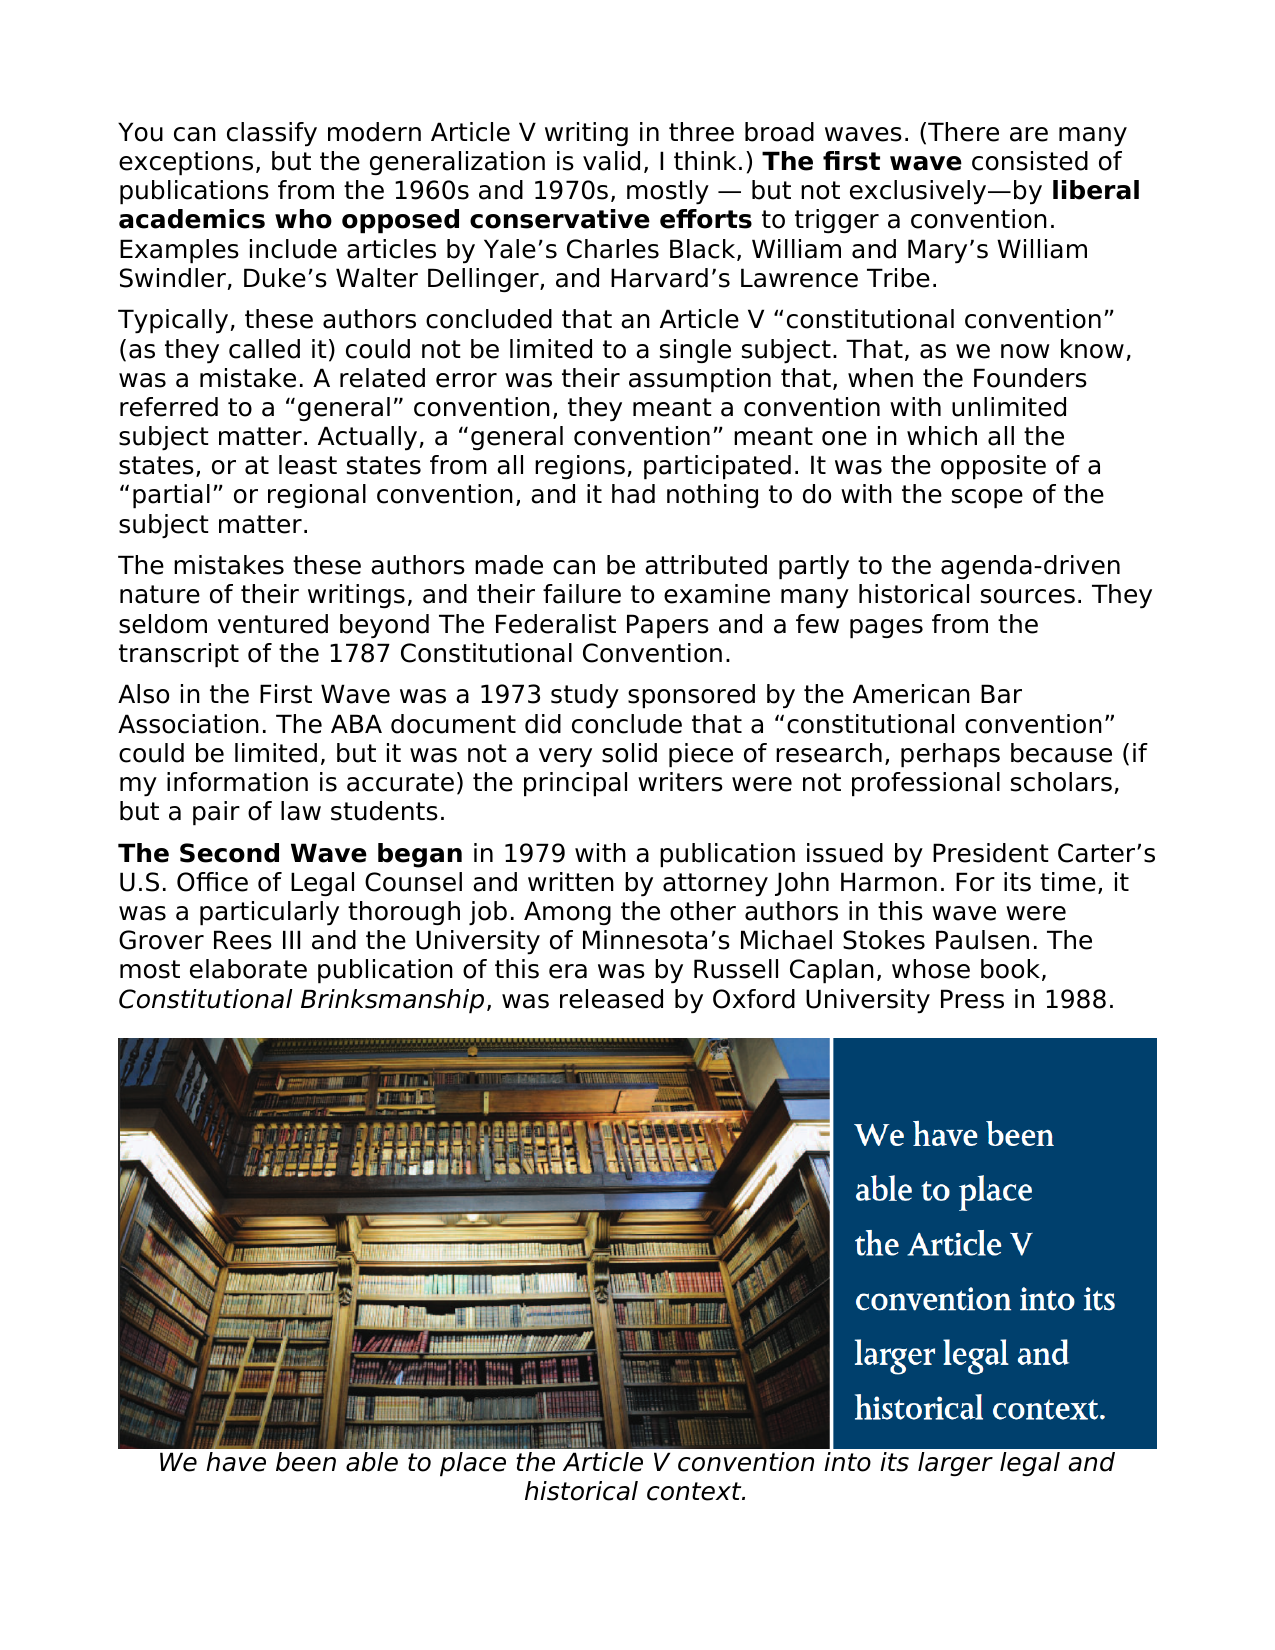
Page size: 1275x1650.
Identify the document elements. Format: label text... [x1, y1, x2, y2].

text You can classify modern Article V writing in three broad waves. (There are many exceptions, but the generalization is valid, I think.) The first wave consisted of publications from the 1960s and 1970s, mostly — but not exclusively—by liberal academics who opposed conservative efforts to trigger a convention. Examples include articles by Yale’s Charles Black, William and Mary’s William Swindler, Duke’s Walter Dellinger, and Harvard’s Lawrence Tribe. [118, 118, 1157, 293]
text We have been able to place the Article V convention into its larger legal and historical context. [118, 1449, 1157, 1507]
text The Second Wave began in 1979 with a publication issued by President Carter’s U.S. Office of Legal Counsel and written by attorney John Harmon. For its time, it was a particularly thorough job. Among the other authors in this wave were Grover Rees III and the University of Minnesota’s Michael Stokes Paulsen. The most elaborate publication of this era was by Russell Caplan, whose book, Constitutional Brinksmanship, was released by Oxford University Press in 1988. [118, 839, 1157, 1014]
text Typically, these authors concluded that an Article V “constitutional convention” (as they called it) could not be limited to a single subject. That, as we now know, was a mistake. A related error was their assumption that, when the Founders referred to a “general” convention, they meant a convention with unlimited subject matter. Actually, a “general convention” meant one in which all the states, or at least states from all regions, participated. It was the opposite of a “partial” or regional convention, and it had nothing to do with the scope of the subject matter. [118, 306, 1157, 539]
text The mistakes these authors made can be attributed partly to the agenda-driven nature of their writings, and their failure to examine many historical sources. They seldom ventured beyond The Federalist Papers and a few pages from the transcript of the 1787 Constitutional Convention. [118, 551, 1157, 668]
text Also in the First Wave was a 1973 study sponsored by the American Bar Association. The ABA document did conclude that a “constitutional convention” could be limited, but it was not a very solid piece of research, perhaps because (if my information is accurate) the principal writers were not professional scholars, but a pair of law students. [118, 681, 1157, 826]
picture [118, 1038, 1157, 1449]
